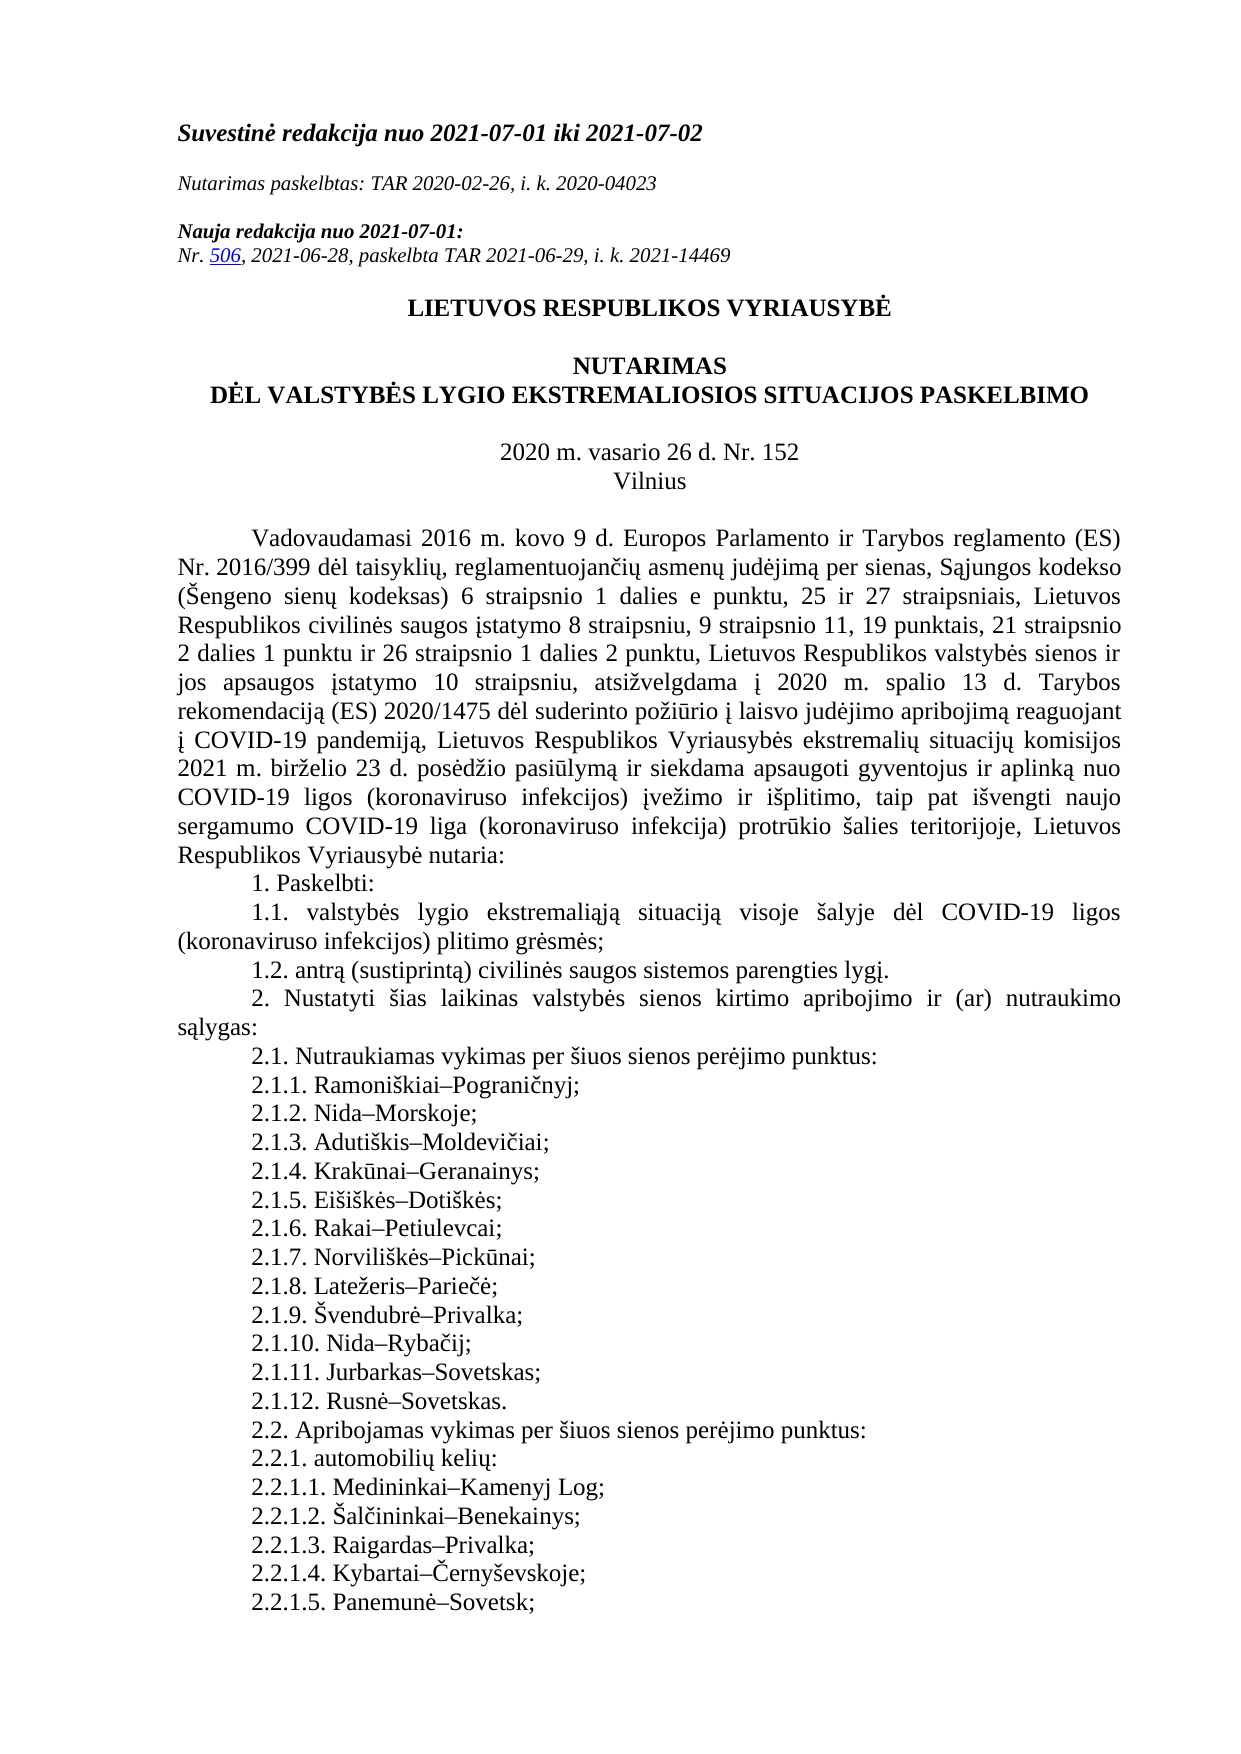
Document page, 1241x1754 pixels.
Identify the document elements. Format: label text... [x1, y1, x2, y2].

text LIETUVOS RESPUBLIKOS VYRIAUSYBĖ [177, 293, 1122, 322]
text DĖL VALSTYBĖS LYGIO EKSTREMALIOSIOS SITUACIJOS PASKELBIMO [177, 380, 1122, 408]
text NUTARIMAS [177, 351, 1122, 380]
text 2.2.1.3. Raigardas–Privalka; [177, 1530, 1122, 1558]
text 2.1.11. Jurbarkas–Sovetskas; [177, 1357, 1122, 1386]
text 2.1. Nutraukiamas vykimas per šiuos sienos perėjimo punktus: [177, 1041, 1122, 1070]
text Vadovaudamasi 2016 m. kovo 9 d. Europos Parlamento ir Tarybos reglamento (ES) Nr. 2016/399 dėl taisyklių, reglamentuojančių asmenų judėjimą per sienas, Sąjungos kodekso (Šengeno sienų kodeksas) 6 straipsnio 1 dalies e punktu, 25 ir 27 straipsniais, Lietuvos Respublikos civilinės saugos įstatymo 8 straipsniu, 9 straipsnio 11, 19 punktais, 21 straipsnio 2 dalies 1 punktu ir 26 straipsnio 1 dalies 2 punktu, Lietuvos Respublikos valstybės sienos ir jos apsaugos įstatymo 10 straipsniu, atsižvelgdama į 2020 m. spalio 13 d. Tarybos rekomendaciją (ES) 2020/1475 dėl suderinto požiūrio į laisvo judėjimo apribojimą reaguojant į COVID-19 pandemiją, Lietuvos Respublikos Vyriausybės ekstremalių situacijų komisijos 2021 m. birželio 23 d. posėdžio pasiūlymą ir siekdama apsaugoti gyventojus ir aplinką nuo COVID-19 ligos (koronaviruso infekcijos) įvežimo ir išplitimo, taip pat išvengti naujo sergamumo COVID-19 liga (koronaviruso infekcija) protrūkio šalies teritorijoje, Lietuvos Respublikos Vyriausybė nutaria: [177, 523, 1122, 868]
text 2.2.1.5. Panemunė–Sovetsk; [177, 1587, 1122, 1616]
text 2.2.1.4. Kybartai–Černyševskoje; [177, 1558, 1122, 1587]
text 2020 m. vasario 26 d. Nr. 152 [177, 437, 1122, 466]
text 2.1.7. Norviliškės–Pickūnai; [177, 1242, 1122, 1271]
text 2.1.10. Nida–Rybačij; [177, 1328, 1122, 1357]
text 2.1.12. Rusnė–Sovetskas. [177, 1386, 1122, 1415]
text 2.2.1. automobilių kelių: [177, 1443, 1122, 1472]
text 2.1.1. Ramoniškiai–Pograničnyj; [177, 1070, 1122, 1098]
text 2.1.3. Adutiškis–Moldevičiai; [177, 1127, 1122, 1156]
text 2.1.4. Krakūnai–Geranainys; [177, 1156, 1122, 1185]
text 2.1.2. Nida–Morskoje; [177, 1098, 1122, 1127]
text 2.2. Apribojamas vykimas per šiuos sienos perėjimo punktus: [177, 1415, 1122, 1443]
text Suvestinė redakcija nuo 2021-07-01 iki 2021-07-02 [177, 118, 1122, 147]
text 2.2.1.2. Šalčininkai–Benekainys; [177, 1501, 1122, 1530]
text Vilnius [177, 466, 1122, 495]
text Nutarimas paskelbtas: TAR 2020-02-26, i. k. 2020-04023 [177, 171, 1122, 195]
text Nauja redakcija nuo 2021-07-01: [177, 219, 1122, 243]
text 2.1.5. Eišiškės–Dotiškės; [177, 1185, 1122, 1213]
text 2.2.1.1. Medininkai–Kamenyj Log; [177, 1472, 1122, 1501]
text 2.1.8. Latežeris–Pariečė; [177, 1271, 1122, 1300]
text 2. Nustatyti šias laikinas valstybės sienos kirtimo apribojimo ir (ar) nutraukimo sąlygas: [177, 983, 1122, 1041]
text 2.1.6. Rakai–Petiulevcai; [177, 1213, 1122, 1242]
text 1.2. antrą (sustiprintą) civilinės saugos sistemos parengties lygį. [177, 955, 1122, 983]
text 1.1. valstybės lygio ekstremaliąją situaciją visoje šalyje dėl COVID-19 ligos (koronaviruso infekcijos) plitimo grėsmės; [177, 897, 1122, 955]
text 2.1.9. Švendubrė–Privalka; [177, 1300, 1122, 1328]
text 1. Paskelbti: [177, 868, 1122, 897]
text Nr. 506, 2021-06-28, paskelbta TAR 2021-06-29, i. k. 2021-14469 [177, 243, 1122, 267]
